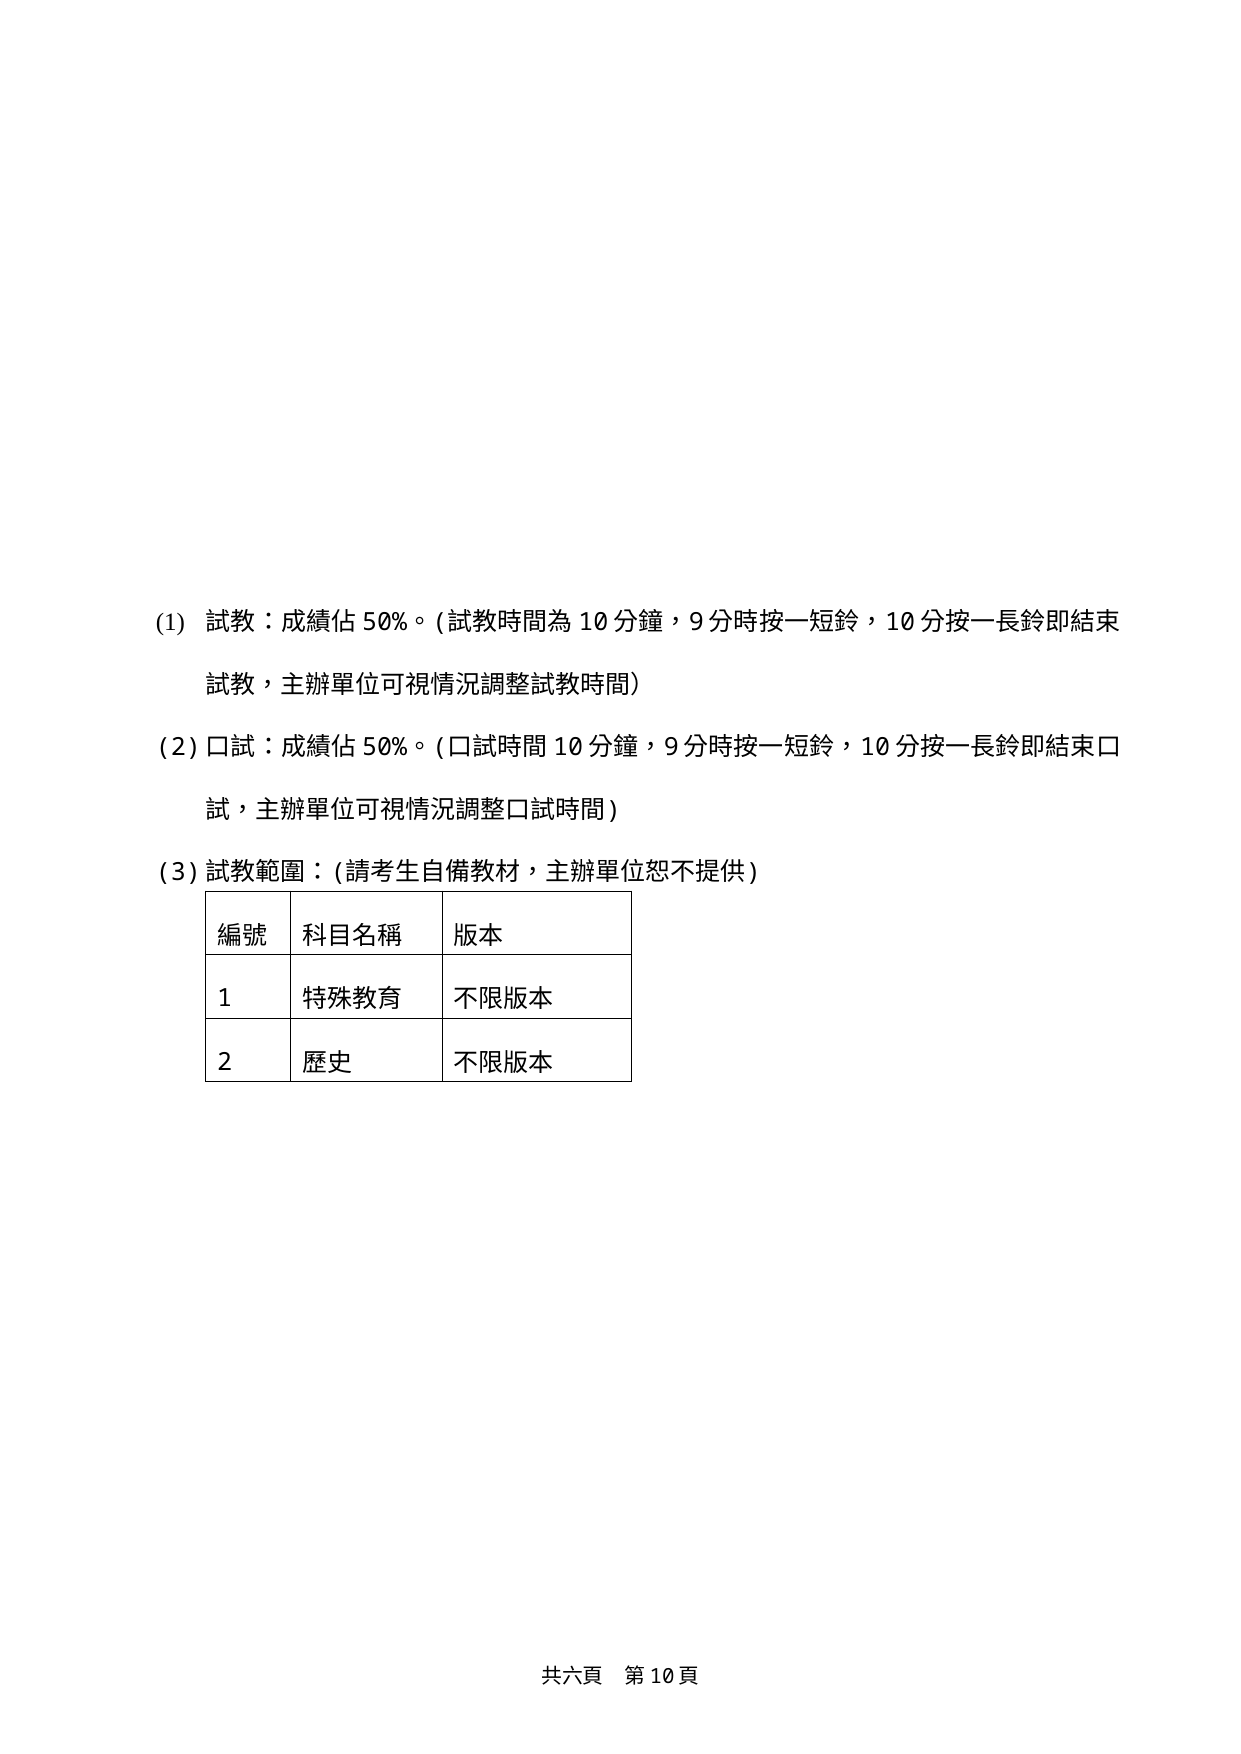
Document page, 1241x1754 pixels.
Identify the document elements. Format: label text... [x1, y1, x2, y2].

list 試教：成績佔50%。(試教時間為10分鐘，9分時按一短鈴，10分按一長鈴即結束試教，主辦單位可視情況調整試教時間） [156, 578, 1122, 703]
table_header 版本 [443, 892, 631, 954]
table_cell 不限版本 [443, 1019, 631, 1081]
list 口試：成績佔50%。(口試時間10分鐘，9分時按一短鈴，10分按一長鈴即結束口試，主辦單位可視情況調整口試時間) [156, 703, 1122, 828]
table_cell 特殊教育 [291, 955, 442, 1018]
table_header 編號 [206, 892, 290, 954]
table_cell 2 [206, 1019, 290, 1081]
table_header 科目名稱 [291, 892, 442, 954]
table_cell 不限版本 [443, 955, 631, 1018]
table_cell 1 [206, 955, 290, 1018]
table_cell 歷史 [291, 1019, 442, 1081]
list 試教範圍：(請考生自備教材，主辦單位恕不提供) [156, 828, 1122, 891]
